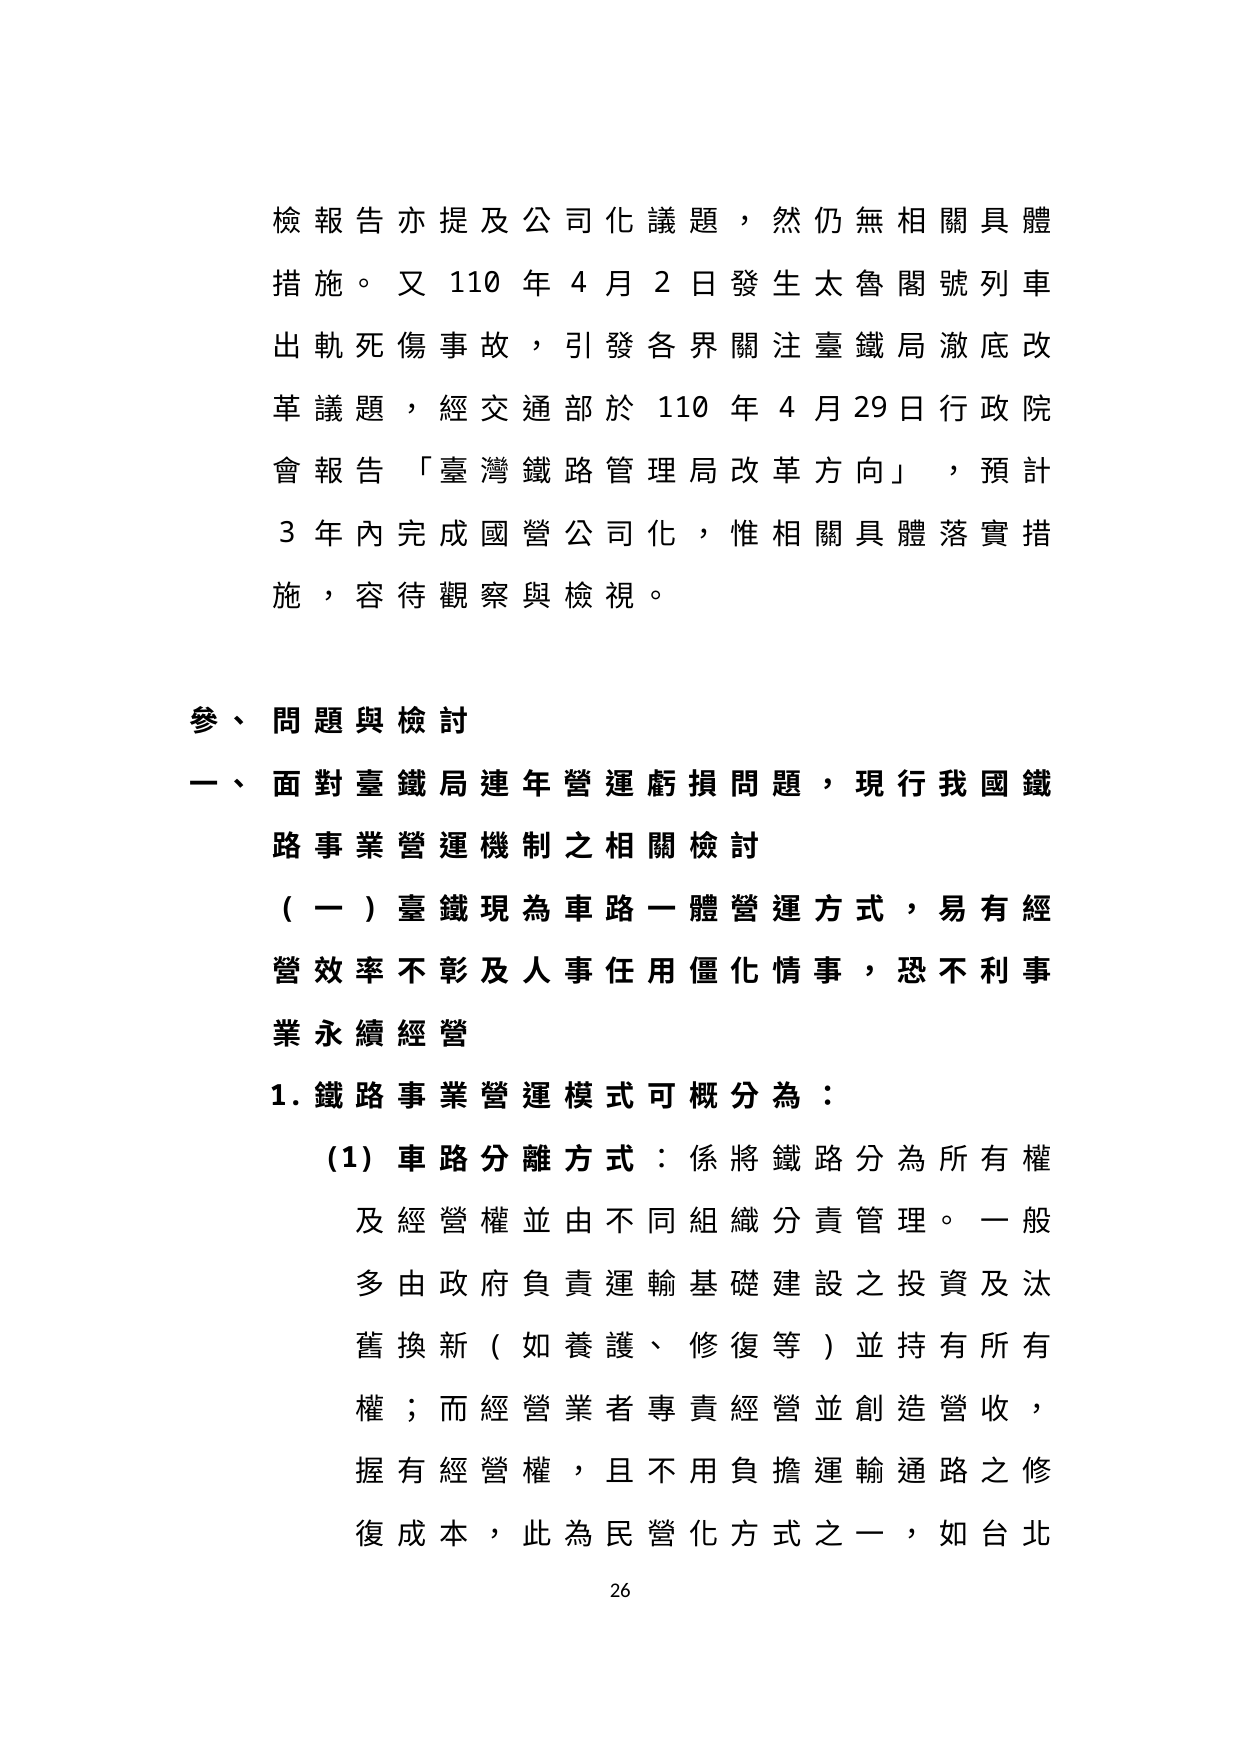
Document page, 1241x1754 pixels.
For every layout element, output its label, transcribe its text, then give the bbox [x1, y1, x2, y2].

text (一)臺鐵現為車路一體營運方式，易有經營效率不彰及人事任用僵化情事，恐不利事業永續經營 [233, 865, 1058, 1052]
text 一、面對臺鐵局連年營運虧損問題，現行我國鐵路事業營運機制之相關檢討 [183, 740, 1058, 865]
text 1.鐵路事業營運模式可概分為： [259, 1052, 1058, 1115]
text 檢報告亦提及公司化議題，然仍無相關具體措施。又110年4月2日發生太魯閣號列車出軌死傷事故，引發各界關注臺鐵局澈底改革議題，經交通部於110年4月29日行政院會報告「臺灣鐵路管理局改革方向」，預計3年內完成國營公司化，惟相關具體落實措施，容待觀察與檢視。 [258, 177, 1058, 615]
text 參、問題與檢討 [183, 677, 1058, 740]
text (1)車路分離方式：係將鐵路分為所有權及經營權並由不同組織分責管理。一般多由政府負責運輸基礎建設之投資及汰舊換新(如養護、修復等)並持有所有權；而經營業者專責經營並創造營收，握有經營權，且不用負擔運輸通路之修復成本，此為民營化方式之一，如台北 [284, 1115, 1058, 1552]
